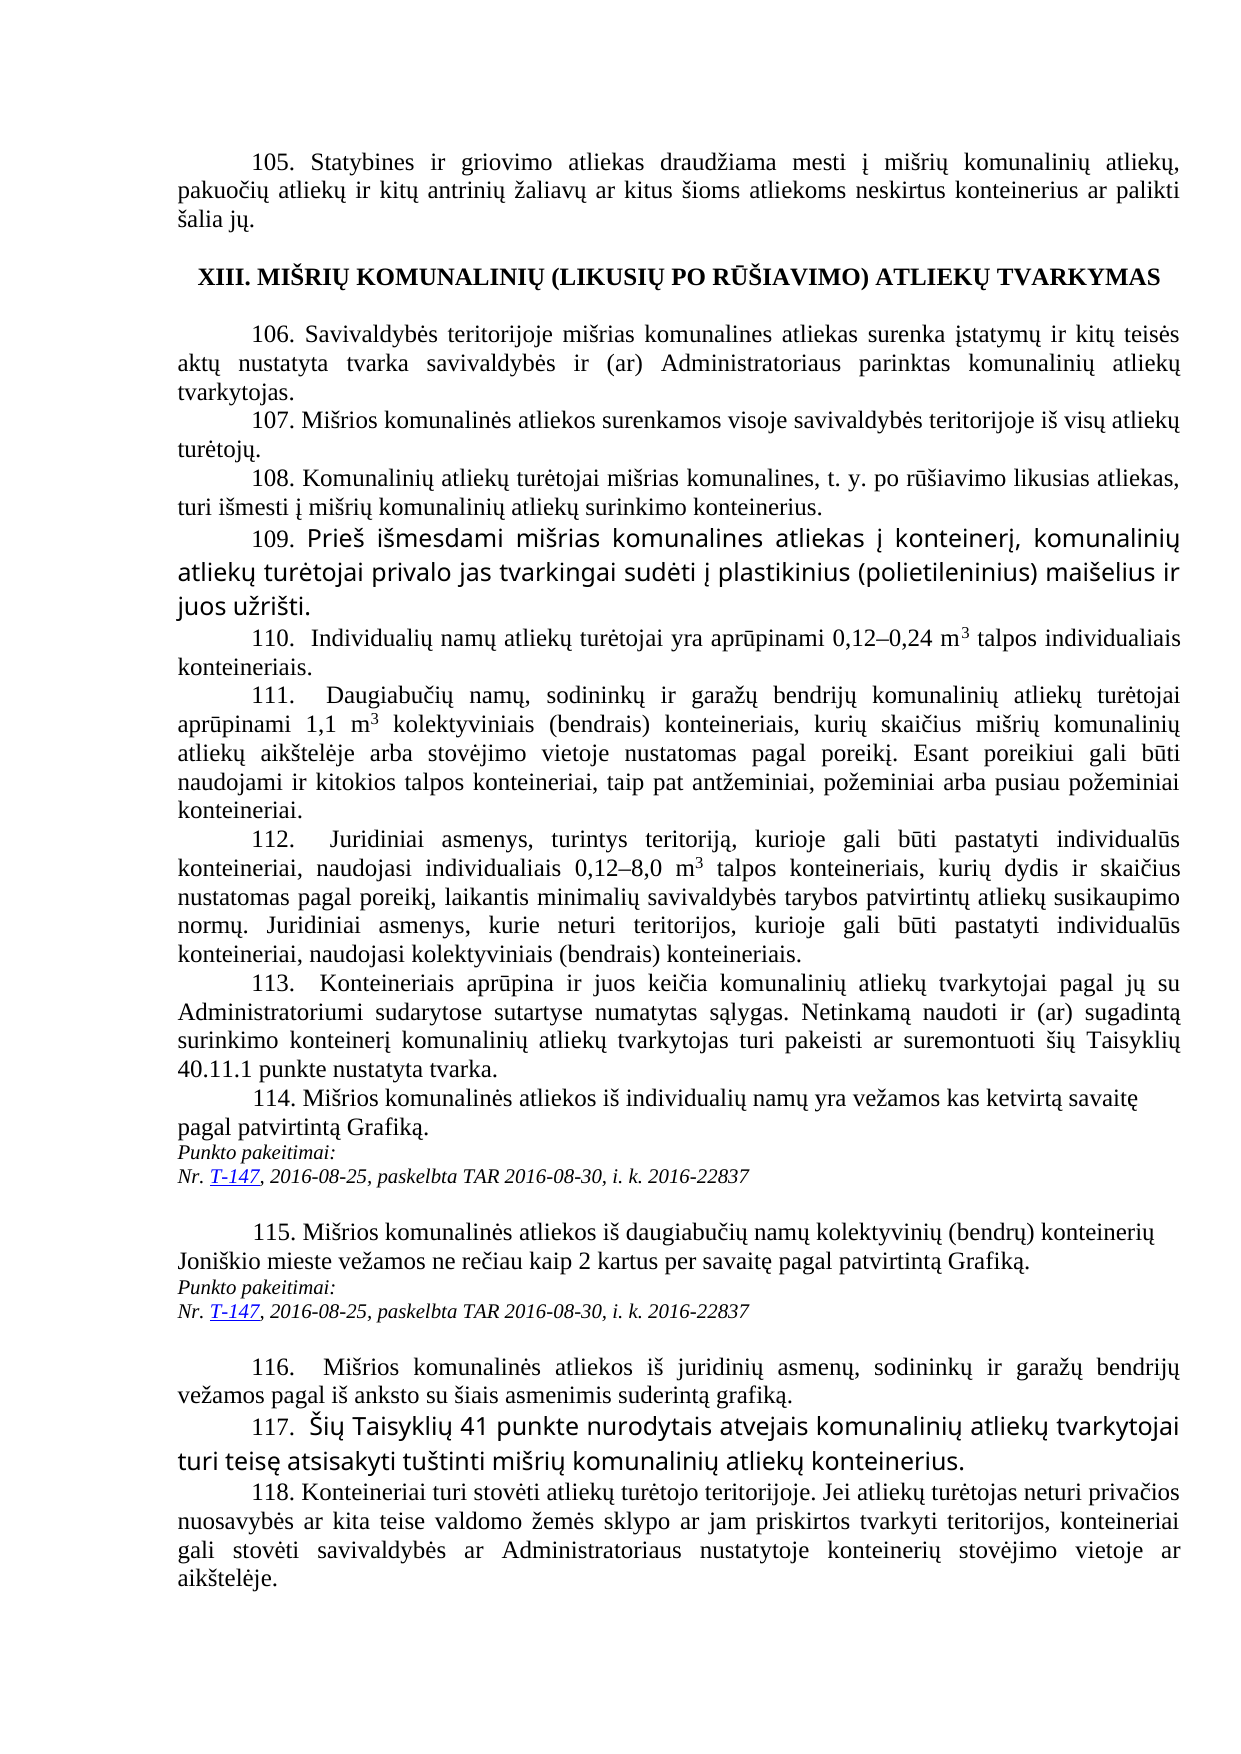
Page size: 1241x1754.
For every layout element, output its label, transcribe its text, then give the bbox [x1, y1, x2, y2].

text Punkto pakeitimai: [177, 1140, 1181, 1164]
text 114. Mišrios komunalinės atliekos iš individualių namų yra vežamos kas ketvirtą savaitę pagal patvirtintą Grafiką. [177, 1083, 1181, 1140]
text Punkto pakeitimai: [177, 1275, 1181, 1299]
text 118. Konteineriai turi stovėti atliekų turėtojo teritorijoje. Jei atliekų turėtojas neturi privačios nuosavybės ar kita teise valdomo žemės sklypo ar jam priskirtos tvarkyti teritorijos, konteineriai gali stovėti savivaldybės ar Administratoriaus nustatytoje konteinerių stovėjimo vietoje ar aikštelėje. [177, 1477, 1181, 1592]
text 116. Mišrios komunalinės atliekos iš juridinių asmenų, sodininkų ir garažų bendrijų vežamos pagal iš anksto su šiais asmenimis suderintą grafiką. [177, 1352, 1181, 1409]
text 107. Mišrios komunalinės atliekos surenkamos visoje savivaldybės teritorijoje iš visų atliekų turėtojų. [177, 406, 1181, 463]
text Nr. T-147, 2016-08-25, paskelbta TAR 2016-08-30, i. k. 2016-22837 [177, 1299, 1181, 1323]
text Nr. T-147, 2016-08-25, paskelbta TAR 2016-08-30, i. k. 2016-22837 [177, 1164, 1181, 1188]
text 106. Savivaldybės teritorijoje mišrias komunalines atliekas surenka įstatymų ir kitų teisės aktų nustatyta tvarka savivaldybės ir (ar) Administratoriaus parinktas komunalinių atliekų tvarkytojas. [177, 319, 1181, 406]
text 117. Šių Taisyklių 41 punkte nurodytais atvejais komunalinių atliekų tvarkytojai turi teisę atsisakyti tuštinti mišrių komunalinių atliekų konteinerius. [177, 1409, 1181, 1477]
text 113. Konteineriais aprūpina ir juos keičia komunalinių atliekų tvarkytojai pagal jų su Administratoriumi sudarytose sutartyse numatytas sąlygas. Netinkamą naudoti ir (ar) sugadintą surinkimo konteinerį komunalinių atliekų tvarkytojas turi pakeisti ar suremontuoti šių Taisyklių 40.11.1 punkte nustatyta tvarka. [177, 968, 1181, 1083]
text 111. Daugiabučių namų, sodininkų ir garažų bendrijų komunalinių atliekų turėtojai aprūpinami 1,1 m3 kolektyviniais (bendrais) konteineriais, kurių skaičius mišrių komunalinių atliekų aikštelėje arba stovėjimo vietoje nustatomas pagal poreikį. Esant poreikiui gali būti naudojami ir kitokios talpos konteineriai, taip pat antžeminiai, požeminiai arba pusiau požeminiai konteineriai. [177, 680, 1181, 824]
text 110. Individualių namų atliekų turėtojai yra aprūpinami 0,12–0,24 m3 talpos individualiais konteineriais. [177, 623, 1181, 680]
text 109. Prieš išmesdami mišrias komunalines atliekas į konteinerį, komunalinių atliekų turėtojai privalo jas tvarkingai sudėti į plastikinius (polietileninius) maišelius ir juos užrišti. [177, 521, 1181, 623]
text 112. Juridiniai asmenys, turintys teritoriją, kurioje gali būti pastatyti individualūs konteineriai, naudojasi individualiais 0,12–8,0 m3 talpos konteineriais, kurių dydis ir skaičius nustatomas pagal poreikį, laikantis minimalių savivaldybės tarybos patvirtintų atliekų susikaupimo normų. Juridiniai asmenys, kurie neturi teritorijos, kurioje gali būti pastatyti individualūs konteineriai, naudojasi kolektyviniais (bendrais) konteineriais. [177, 824, 1181, 968]
text 115. Mišrios komunalinės atliekos iš daugiabučių namų kolektyvinių (bendrų) konteinerių Joniškio mieste vežamos ne rečiau kaip 2 kartus per savaitę pagal patvirtintą Grafiką. [177, 1217, 1181, 1275]
text 108. Komunalinių atliekų turėtojai mišrias komunalines, t. y. po rūšiavimo likusias atliekas, turi išmesti į mišrių komunalinių atliekų surinkimo konteinerius. [177, 463, 1181, 521]
text XIII. MIŠRIŲ KOMUNALINIŲ (LIKUSIŲ PO RŪŠIAVIMO) ATLIEKŲ TVARKYMAS [177, 262, 1181, 291]
text 105. Statybines ir griovimo atliekas draudžiama mesti į mišrių komunalinių atliekų, pakuočių atliekų ir kitų antrinių žaliavų ar kitus šioms atliekoms neskirtus konteinerius ar palikti šalia jų. [177, 147, 1181, 233]
